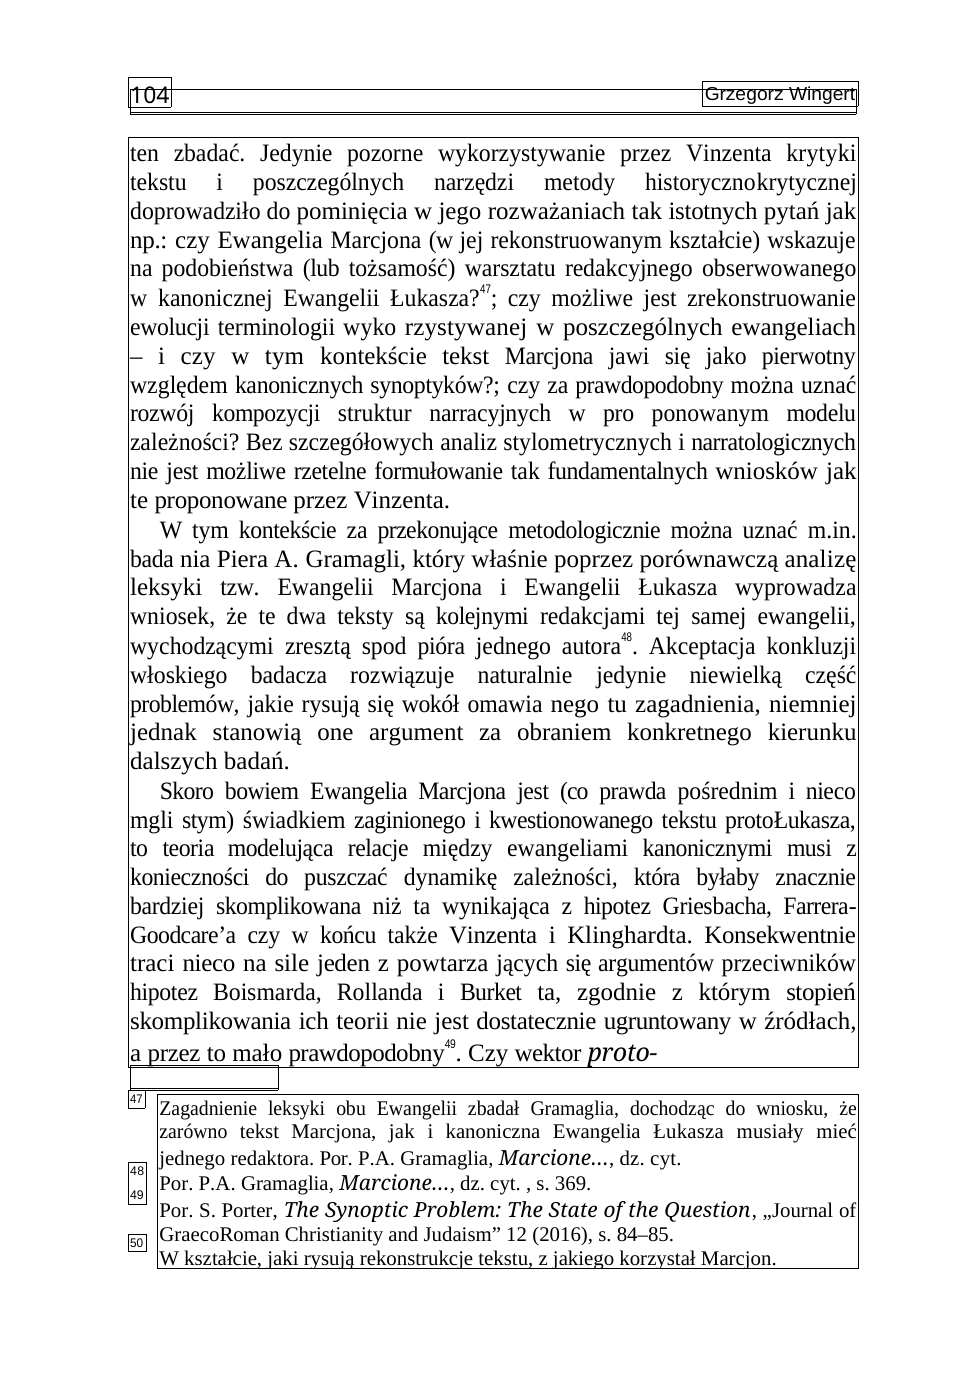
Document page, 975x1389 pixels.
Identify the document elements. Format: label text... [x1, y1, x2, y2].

text 104 [131, 90, 171, 107]
text Grzegorz Wingert [704, 83, 858, 105]
text 48 [130, 1164, 146, 1178]
text Zagadnienie leksyki obu Ewangelii zbadał Gramaglia, dochodząc do wniosku, że zarówno tekst Marcjona, jak i kanoniczna Ewangelia Łukasza musiały mieć jednego redaktora. Por. P.A. Gramaglia, Marcione…, dz. cyt. [159, 1095, 857, 1172]
text 47 [130, 1092, 145, 1106]
text W tym kontekście za przekonujące metodologicznie można uznać m.in. bada­ nia Piera A. Gramagli, który właśnie poprzez porównawczą analizę leksyki tzw. Ewangelii Marcjona i Ewangelii Łukasza wyprowadza wniosek, że te dwa teksty są kolejnymi redakcjami tej samej ewangelii, wychodzącymi zresztą spod pióra jednego autora48. Akceptacja konkluzji włoskiego badacza rozwiązuje naturalnie jedynie niewielką część problemów, jakie rysują się wokół omawia­ nego tu zagadnienia, niemniej jednak stanowią one argument za obraniem konkretnego kierunku dalszych badań. [130, 515, 856, 775]
text 49 [130, 1188, 146, 1202]
text Skoro bowiem Ewangelia Marcjona jest (co prawda pośrednim i nieco mgli­ stym) świadkiem zaginionego i kwestionowanego tekstu proto­Łukasza, to teoria modelująca relacje między ewangeliami kanonicznymi musi z konieczności do­ puszczać dynamikę zależności, która byłaby znacznie bardziej skomplikowana niż ta wynikająca z hipotez Griesbacha, Farrera­Goodcare’a czy w końcu także Vinzenta i Klinghardta. Konsekwentnie traci nieco na sile jeden z powtarza­ jących się argumentów przeciwników hipotez Boismarda, Rollanda i Burket­ ta, zgodnie z którym stopień skomplikowania ich teorii nie jest dostatecznie ugruntowany w źródłach, a przez to mało prawdopodobny49. Czy wektor proto- [130, 776, 856, 1067]
text ten zbadać. Jedynie pozorne wykorzystywanie przez Vinzenta krytyki tekstu i poszczególnych narzędzi metody historyczno­krytycznej doprowadziło do pominięcia w jego rozważaniach tak istotnych pytań jak np.: czy Ewangelia Marcjona (w jej rekonstruowanym kształcie) wskazuje na podobieństwa (lub tożsamość) warsztatu redakcyjnego obserwowanego w kanonicznej Ewangelii Łukasza?47; czy możliwe jest zrekonstruowanie ewolucji terminologii wyko­ rzystywanej w poszczególnych ewangeliach – i czy w tym kontekście tekst Marcjona jawi się jako pierwotny względem kanonicznych synoptyków?; czy za prawdopodobny można uznać rozwój kompozycji struktur narracyjnych w pro­ ponowanym modelu zależności? Bez szczegółowych analiz stylometrycznych i narratologicznych nie jest możliwe rzetelne formułowanie tak fundamentalnych wniosków jak te proponowane przez Vinzenta. [130, 138, 856, 513]
text Por. S. Porter, The Synoptic Problem: The State of the Question, „Journal of Graeco­Roman Christianity and Judaism” 12 (2016), s. 84–85. [159, 1196, 856, 1246]
text Por. P.A. Gramaglia, Marcione…, dz. cyt. , s. 369. [159, 1172, 858, 1195]
text W kształcie, jaki rysują rekonstrukcje tekstu, z jakiego korzystał Marcjon. [159, 1246, 858, 1267]
text [130, 79, 171, 89]
text 50 [130, 1236, 146, 1250]
